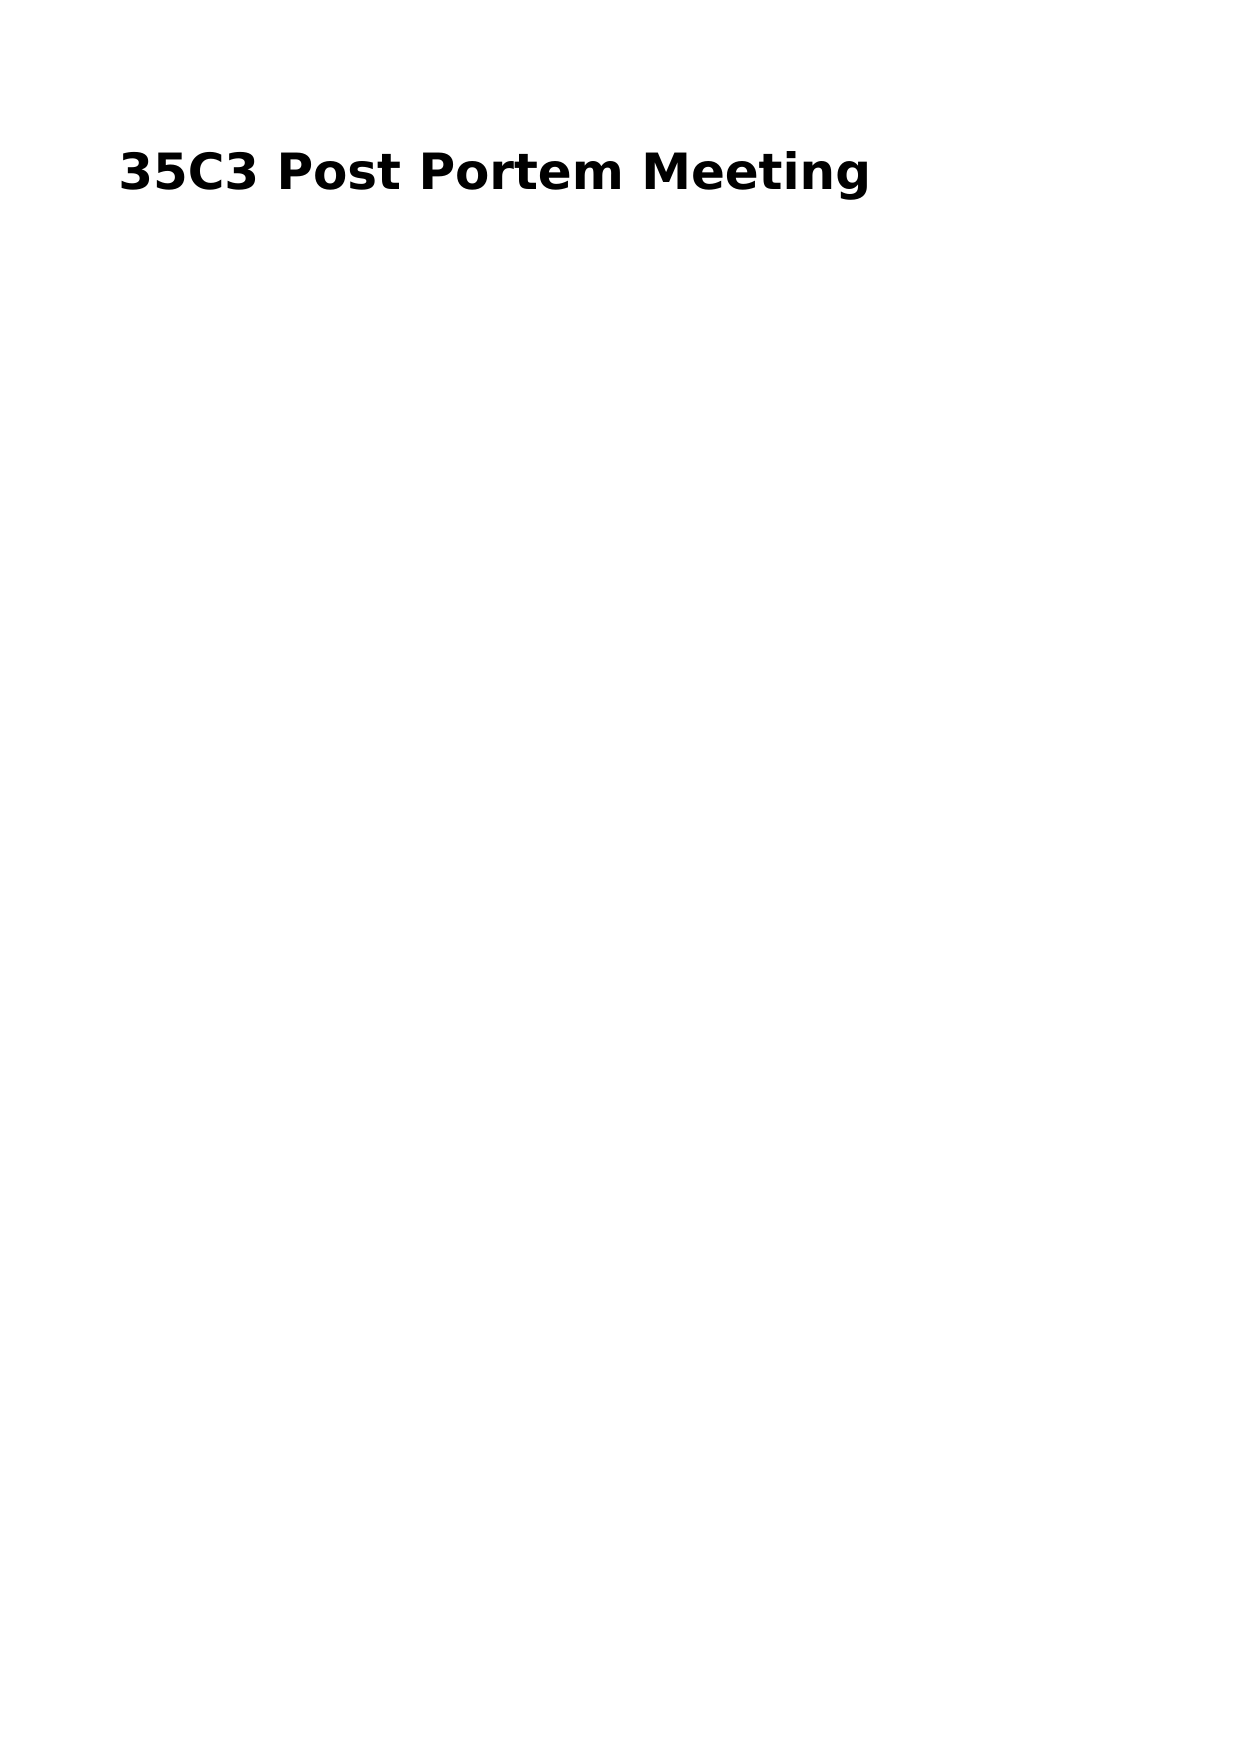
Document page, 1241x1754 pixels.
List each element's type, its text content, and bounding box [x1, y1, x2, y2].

subtitle 35C3 Post Portem Meeting [118, 143, 1122, 201]
